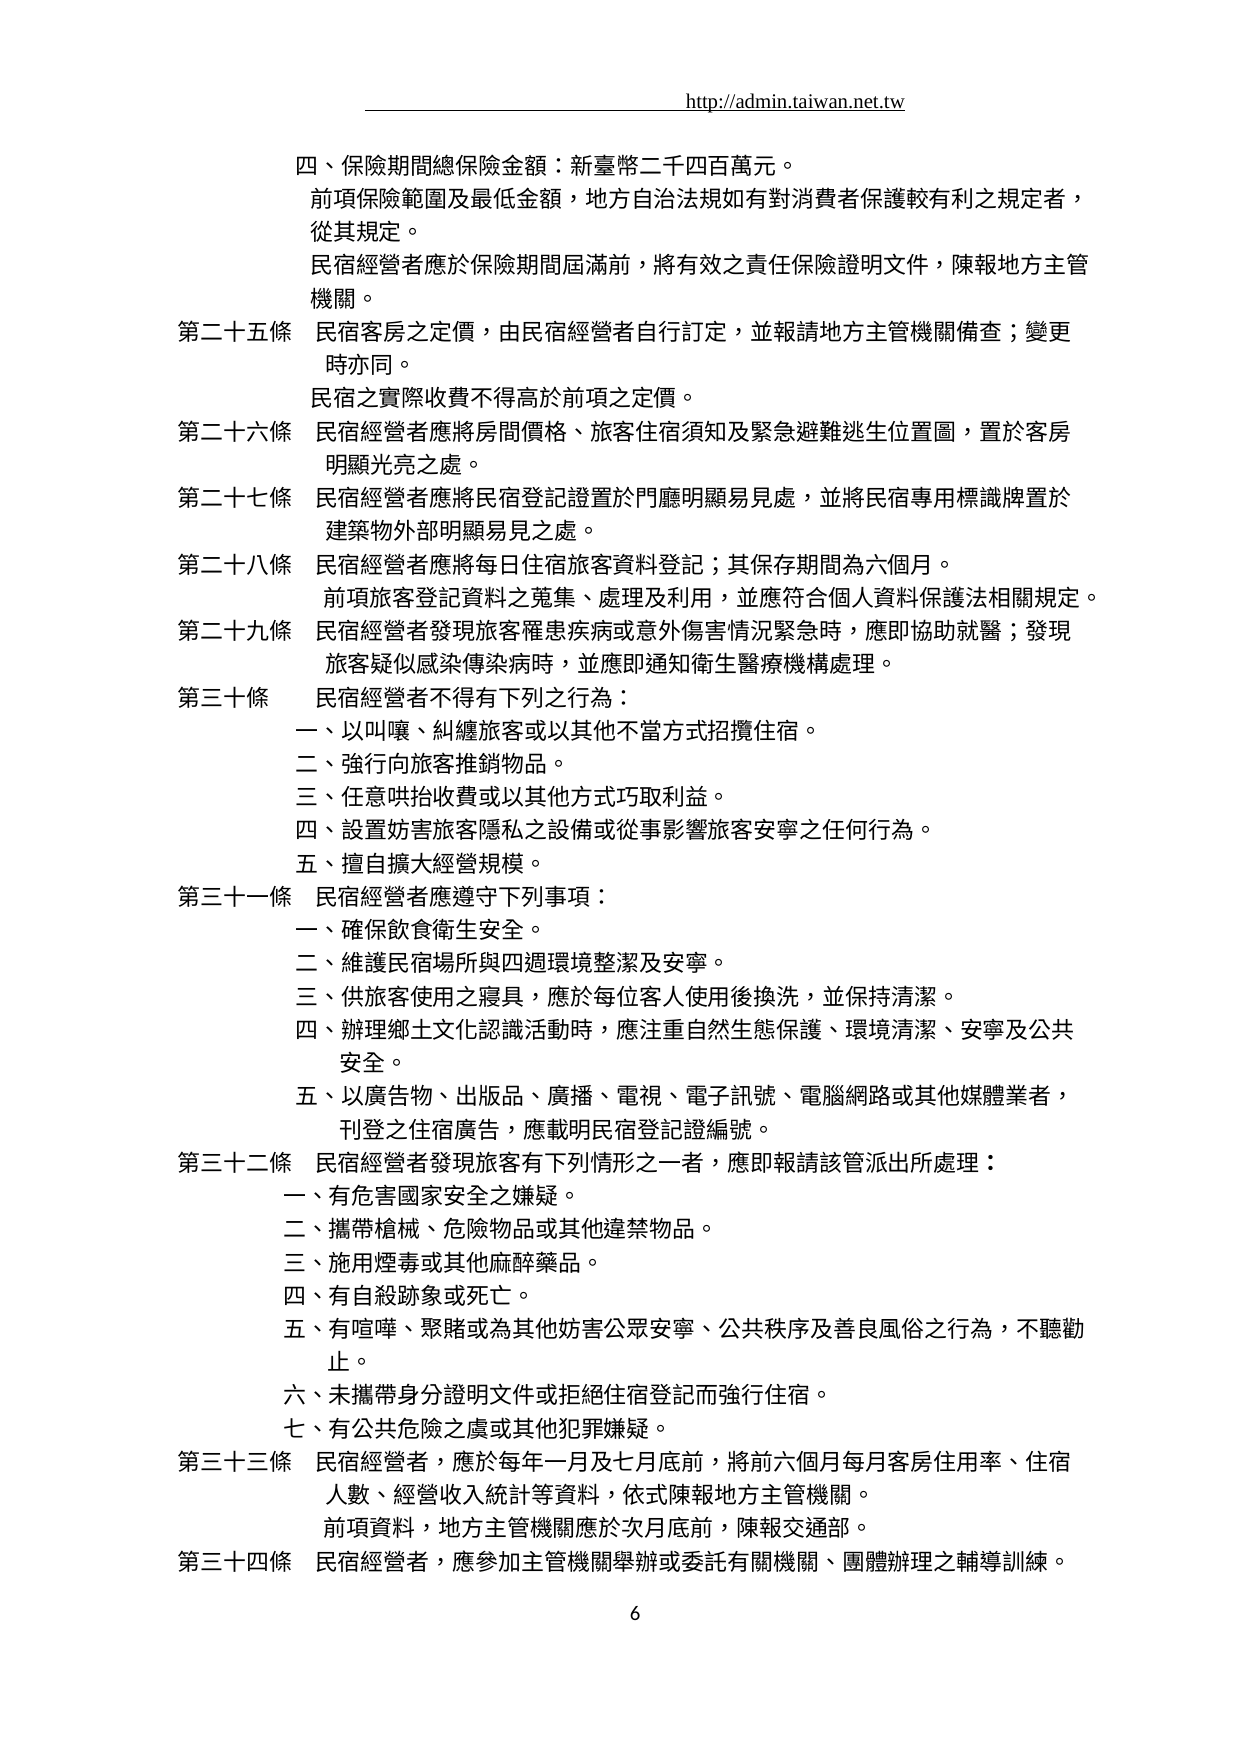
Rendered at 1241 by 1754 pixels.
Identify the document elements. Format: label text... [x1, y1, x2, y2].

text 民宿之實際收費不得高於前項之定價。 [310, 380, 1092, 413]
text 第三十三條 民宿經營者，應於每年一月及七月底前，將前六個月每月客房住用率、住宿人數、經營收入統計等資料，依式陳報地方主管機關。 [177, 1444, 1092, 1510]
text 第二十九條 民宿經營者發現旅客罹患疾病或意外傷害情況緊急時，應即協助就醫；發現旅客疑似感染傳染病時，並應即通知衛生醫療機構處理。 [177, 613, 1092, 679]
text 三、施用煙毒或其他麻醉藥品。 [283, 1244, 1092, 1278]
text 五、有喧嘩、聚賭或為其他妨害公眾安寧、公共秩序及善良風俗之行為，不聽勸止。 [283, 1311, 1092, 1377]
text 五、擅自擴大經營規模。 [295, 846, 1092, 879]
text 四、有自殺跡象或死亡。 [283, 1278, 1092, 1311]
text 前項旅客登記資料之蒐集、處理及利用，並應符合個人資料保護法相關規定。 [310, 580, 1092, 613]
text 第三十條 民宿經營者不得有下列之行為： [177, 679, 1092, 713]
text 四、保險期間總保險金額：新臺幣二千四百萬元。 [295, 148, 1092, 181]
text 三、供旅客使用之寢具，應於每位客人使用後換洗，並保持清潔。 [295, 978, 1092, 1012]
text 第二十六條 民宿經營者應將房間價格、旅客住宿須知及緊急避難逃生位置圖，置於客房明顯光亮之處。 [177, 413, 1092, 480]
text 第二十八條 民宿經營者應將每日住宿旅客資料登記；其保存期間為六個月。 [177, 546, 1092, 580]
text 第三十四條 民宿經營者，應參加主管機關舉辦或委託有關機關、團體辦理之輔導訓練。 [177, 1543, 1092, 1577]
text 一、有危害國家安全之嫌疑。 [283, 1178, 1092, 1211]
text 二、攜帶槍械、危險物品或其他違禁物品。 [283, 1211, 1092, 1244]
text 六、未攜帶身分證明文件或拒絕住宿登記而強行住宿。 [283, 1377, 1092, 1411]
text 二、維護民宿場所與四週環境整潔及安寧。 [295, 945, 1092, 978]
text 二、強行向旅客推銷物品。 [295, 746, 1092, 779]
text 第二十七條 民宿經營者應將民宿登記證置於門廳明顯易見處，並將民宿專用標識牌置於建築物外部明顯易見之處。 [177, 480, 1092, 546]
text 三、任意哄抬收費或以其他方式巧取利益。 [295, 779, 1092, 812]
text 民宿經營者應於保險期間屆滿前，將有效之責任保險證明文件，陳報地方主管機關。 [310, 247, 1092, 314]
text 一、確保飲食衛生安全。 [295, 912, 1092, 945]
text 前項保險範圍及最低金額，地方自治法規如有對消費者保護較有利之規定者，從其規定。 [310, 181, 1092, 247]
text 四、設置妨害旅客隱私之設備或從事影響旅客安寧之任何行為。 [295, 812, 1092, 846]
text 第三十一條 民宿經營者應遵守下列事項： [177, 879, 1092, 912]
text 第三十二條 民宿經營者發現旅客有下列情形之一者，應即報請該管派出所處理： [177, 1145, 1092, 1178]
text 四、辦理鄉土文化認識活動時，應注重自然生態保護、環境清潔、安寧及公共安全。 [295, 1012, 1092, 1078]
text 七、有公共危險之虞或其他犯罪嫌疑。 [283, 1411, 1092, 1444]
text 第二十五條 民宿客房之定價，由民宿經營者自行訂定，並報請地方主管機關備查；變更時亦同。 [177, 314, 1092, 380]
text 一、以叫嚷、糾纏旅客或以其他不當方式招攬住宿。 [295, 713, 1092, 746]
text 五、以廣告物、出版品、廣播、電視、電子訊號、電腦網路或其他媒體業者，刊登之住宿廣告，應載明民宿登記證編號。 [295, 1078, 1092, 1145]
text 前項資料，地方主管機關應於次月底前，陳報交通部。 [310, 1510, 1092, 1543]
